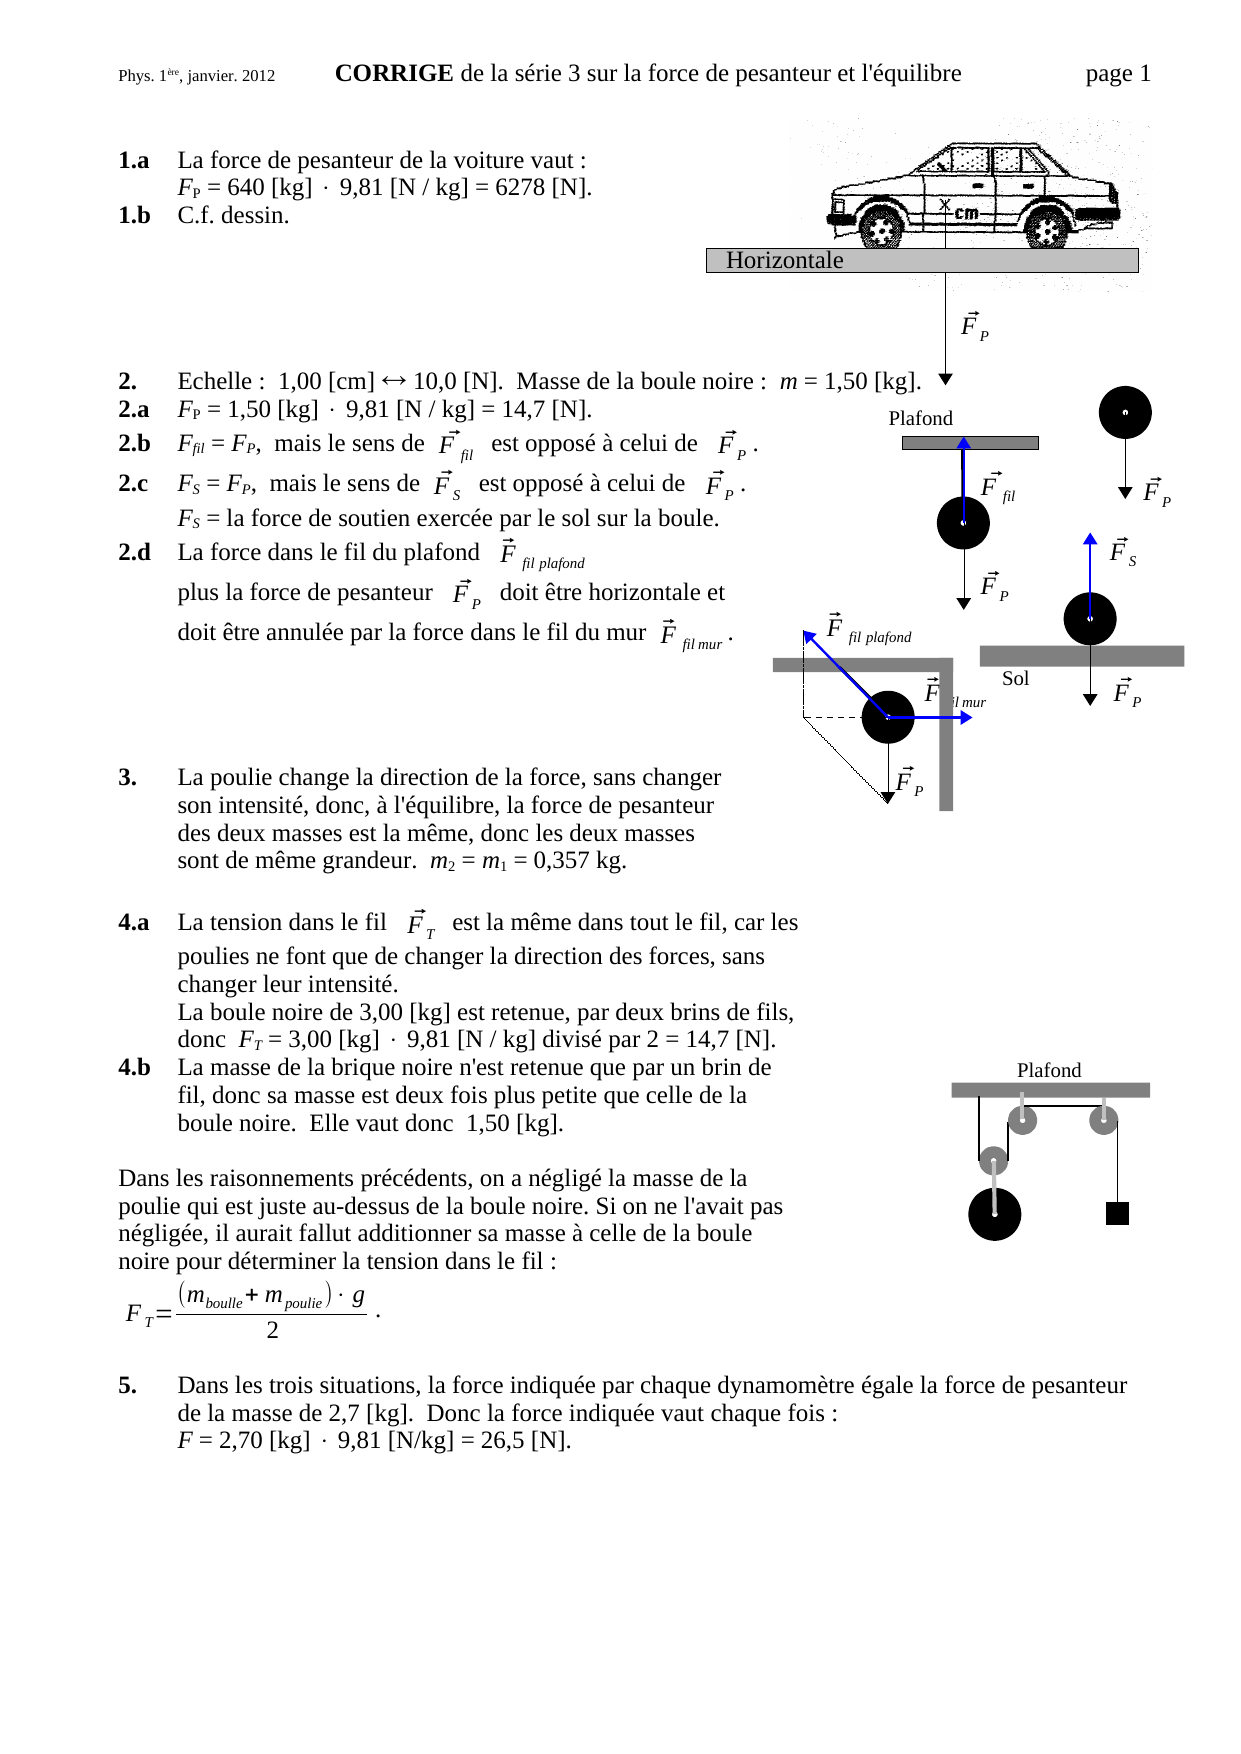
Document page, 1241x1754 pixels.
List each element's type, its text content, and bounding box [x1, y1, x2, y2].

text 4.a La tension dans le fil est la même dans tout le fil, car les poulies ne font que de changer la direction des forces, sans changer leur intensité. [118, 902, 800, 998]
text La boule noire de 3,00 [kg] est retenue, par deux brins de fils, donc FT = 3,00 [kg]  9,81 [N / kg] divisé par 2 = 14,7 [N]. [118, 998, 800, 1053]
text 4.b La masse de la brique noire n'est retenue que par un brin de fil, donc sa masse est deux fois plus petite que celle de la boule noire. Elle vaut donc 1,50 [kg]. [118, 1053, 800, 1136]
picture [787, 118, 1153, 292]
text 2.a FP = 1,50 [kg]  9,81 [N / kg] = 14,7 [N]. [118, 395, 1104, 423]
text Dans les raisonnements précédents, on a négligé la masse de la poulie qui est juste au-dessus de la boule noire. Si on ne l'avait pas négligée, il aurait fallut additionner sa masse à celle de la boule noire pour déterminer la tension dans le fil : . [118, 1164, 798, 1343]
picture [787, 273, 945, 292]
text 2.c FS = FP, mais le sens de est opposé à celui de . [118, 463, 961, 504]
text 3. La poulie change la direction de la force, sans changer son intensité, donc, à l'équilibre, la force de pesanteur des deux masses est la même, donc les deux masses sont de même grandeur. m2 = m1 = 0,357 kg. [118, 763, 738, 874]
text 2.d La force dans le fil du plafond plus la force de pesanteur doit être horizontale et doit être annulée par la force dans le fil du mur . [118, 531, 1152, 653]
text 1.a La force de pesanteur de la voiture vaut : FP = 640 [kg]  9,81 [N / kg] = 6278 [N]. [118, 146, 787, 201]
text FS = la force de soutien exercée par le sol sur la boule. [118, 504, 943, 531]
text 1.b C.f. dessin. [118, 201, 787, 229]
text 5. Dans les trois situations, la force indiquée par chaque dynamomètre égale la force de pesanteur de la masse de 2,7 [kg]. Donc la force indiquée vaut chaque fois : F = 2,70 [kg]  9,81 [N/kg] = 26,5 [N]. [118, 1371, 1152, 1454]
text [983, 504, 1152, 531]
text 2.c FS = FP, mais le sens de est opposé à celui de . [965, 463, 1152, 504]
text 2. Echelle : 1,00 [cm]  10,0 [N]. Masse de la boule noire : m = 1,50 [kg]. [118, 367, 1152, 395]
text 2.b Ffil = FP, mais le sens de est opposé à celui de . [118, 423, 1125, 463]
